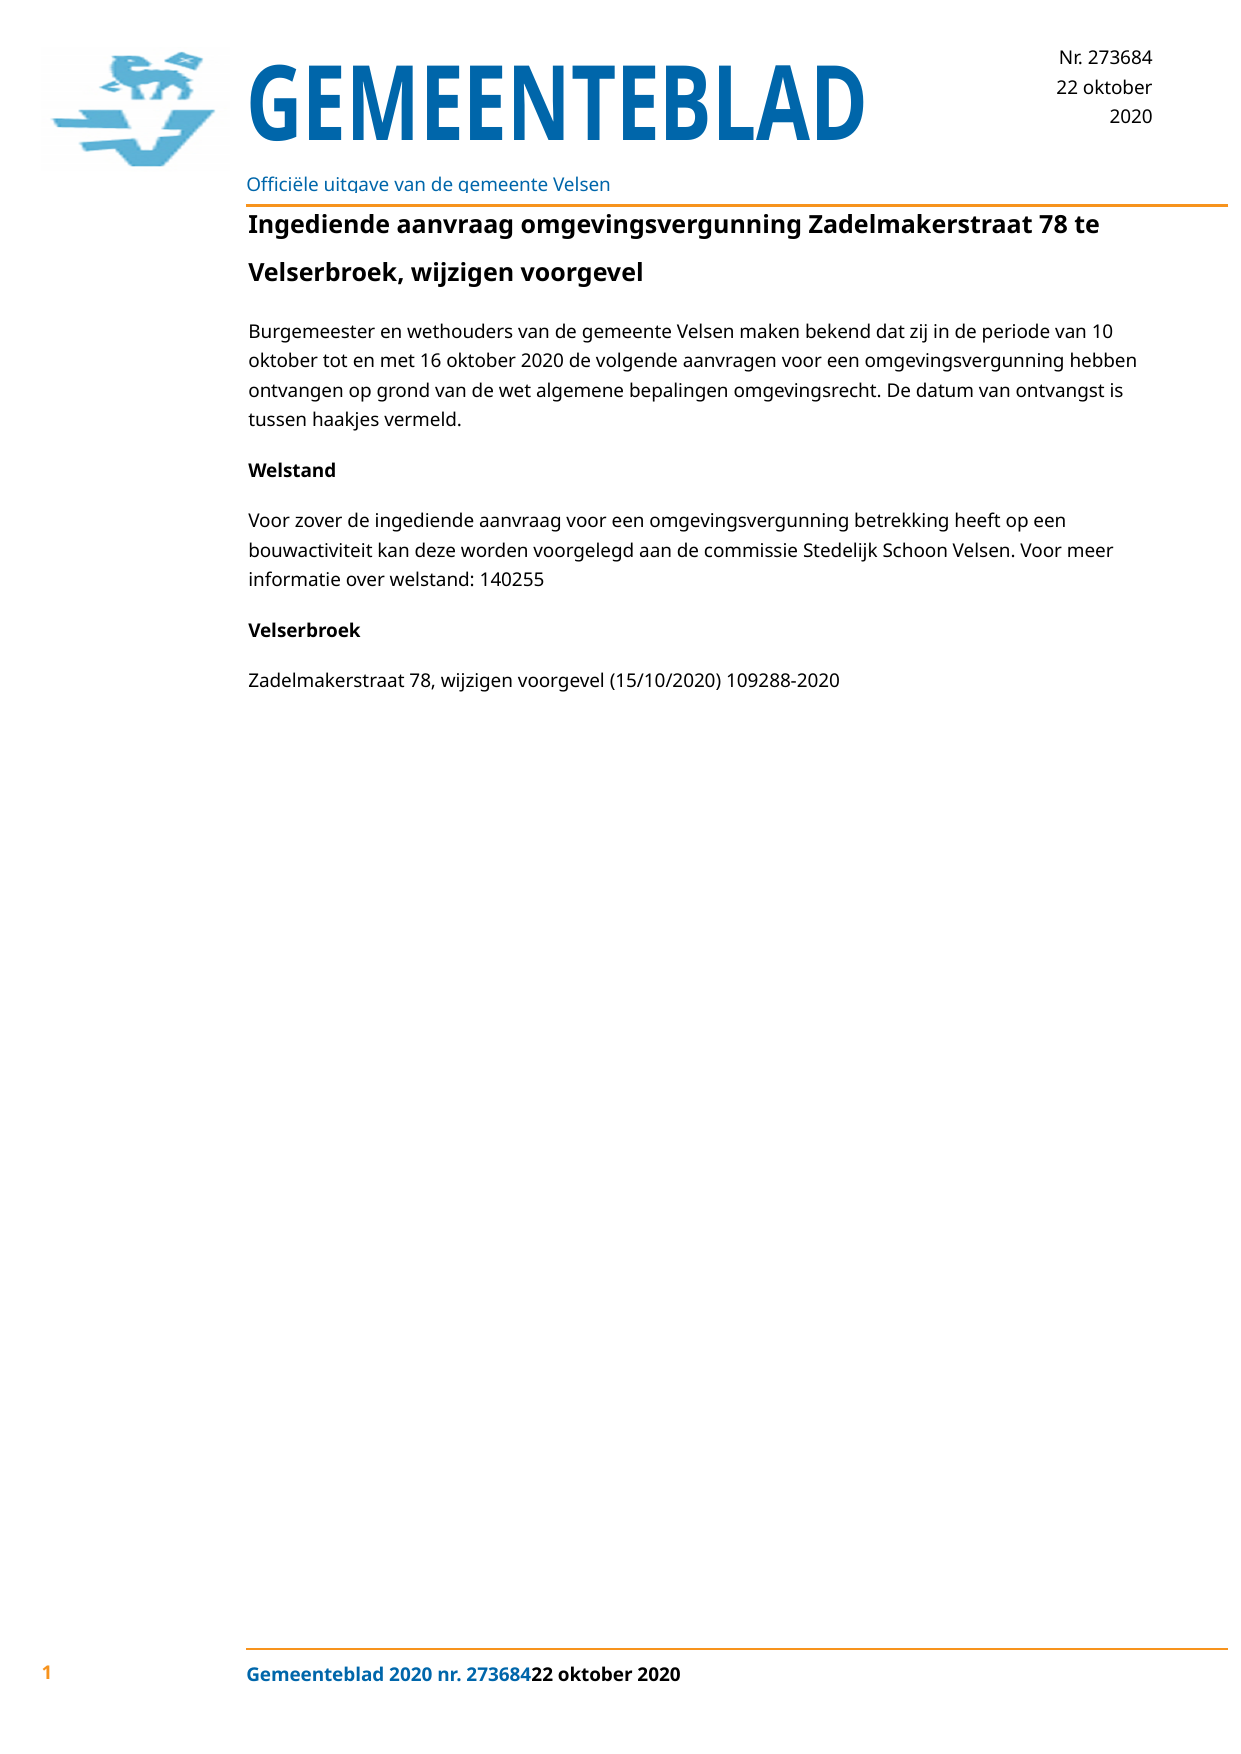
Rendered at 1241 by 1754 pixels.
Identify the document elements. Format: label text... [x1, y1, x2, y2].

text Ingediende aanvraag omgevingsvergunning Zadelmakerstraat 78 te Velserbroek, wijzigen voorgevel [248, 207, 1152, 288]
picture [41, 47, 231, 172]
text Welstand [248, 457, 1152, 483]
text Velserbroek [248, 617, 1152, 643]
text Burgemeester en wethouders van de gemeente Velsen maken bekend dat zij in de periode van 10 oktober tot en met 16 oktober 2020 de volgende aanvragen voor een omgevingsvergunning hebben ontvangen op grond van de wet algemene bepalingen omgevingsrecht. De datum van ontvangst is tussen haakjes vermeld. [248, 318, 1152, 432]
text Zadelmakerstraat 78, wijzigen voorgevel (15/10/2020) 109288-2020 [248, 667, 1152, 693]
text Voor zover de ingediende aanvraag voor een omgevingsvergunning betrekking heeft op een bouwactiviteit kan deze worden voorgelegd aan de commissie Stedelijk Schoon Velsen. Voor meer informatie over welstand: 140255 [248, 507, 1152, 592]
